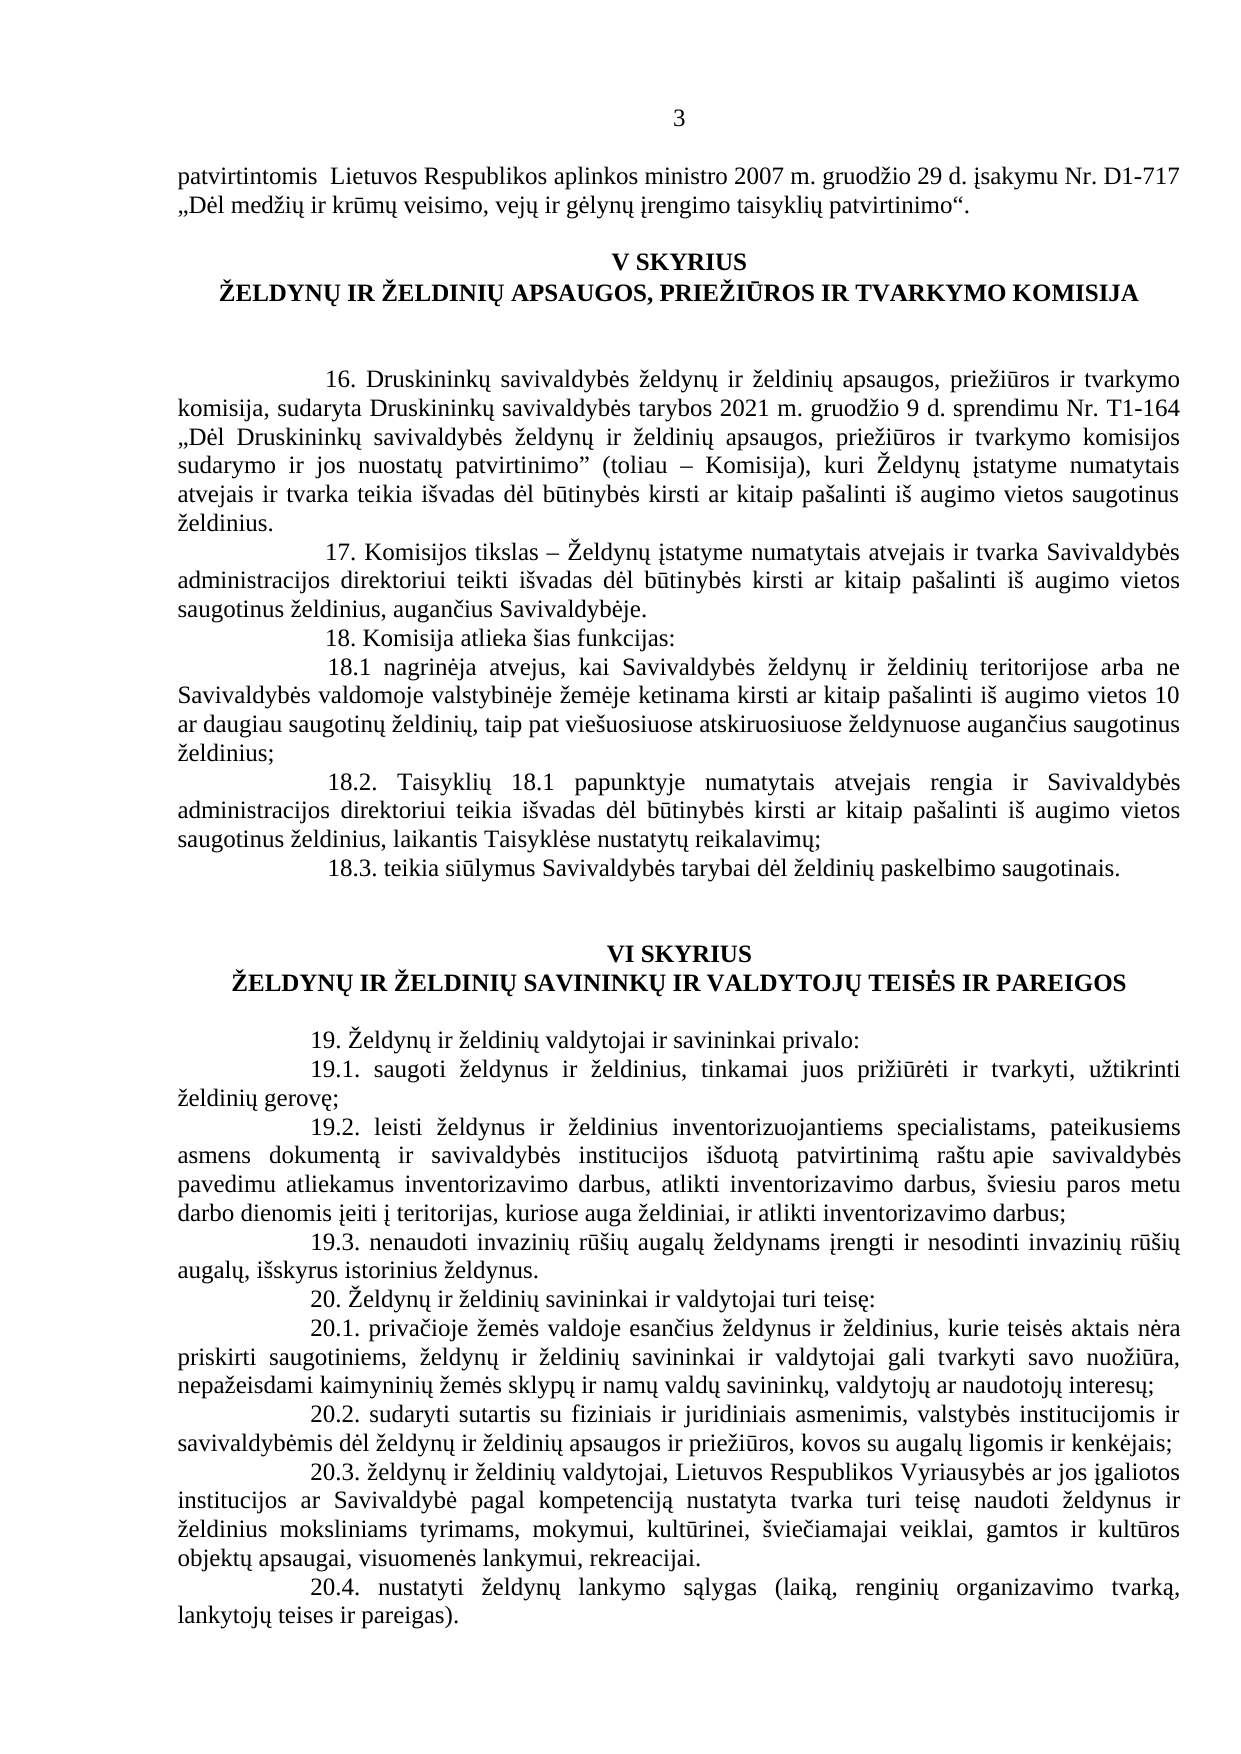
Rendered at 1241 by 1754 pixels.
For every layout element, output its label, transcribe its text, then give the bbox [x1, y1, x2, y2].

text 19.1. saugoti želdynus ir želdinius, tinkamai juos prižiūrėti ir tvarkyti, užtikrinti želdinių gerovę; [177, 1054, 1181, 1112]
text 18.1 nagrinėja atvejus, kai Savivaldybės želdynų ir želdinių teritorijose arba ne Savivaldybės valdomoje valstybinėje žemėje ketinama kirsti ar kitaip pašalinti iš augimo vietos 10 ar daugiau saugotinų želdinių, taip pat viešuosiuose atskiruosiuose želdynuose augančius saugotinus želdinius; [177, 652, 1181, 767]
text 19.3. nenaudoti invazinių rūšių augalų želdynams įrengti ir nesodinti invazinių rūšių augalų, išskyrus istorinius želdynus. [177, 1227, 1181, 1284]
text 18. Komisija atlieka šias funkcijas: [177, 623, 1181, 652]
text ŽELDYNŲ IR ŽELDINIŲ SAVININKŲ IR VALDYTOJŲ TEISĖS IR PAREIGOS [177, 968, 1181, 997]
text V SKYRIUS [177, 247, 1181, 276]
text 16. Druskininkų savivaldybės želdynų ir želdinių apsaugos, priežiūros ir tvarkymo komisija, sudaryta Druskininkų savivaldybės tarybos 2021 m. gruodžio 9 d. sprendimu Nr. T1-164 „Dėl Druskininkų savivaldybės želdynų ir želdinių apsaugos, priežiūros ir tvarkymo komisijos sudarymo ir jos nuostatų patvirtinimo” (toliau – Komisija), kuri Želdynų įstatyme numatytais atvejais ir tvarka teikia išvadas dėl būtinybės kirsti ar kitaip pašalinti iš augimo vietos saugotinus želdinius. [177, 364, 1181, 537]
text patvirtintomis Lietuvos Respublikos aplinkos ministro 2007 m. gruodžio 29 d. įsakymu Nr. D1-717 „Dėl medžių ir krūmų veisimo, vejų ir gėlynų įrengimo taisyklių patvirtinimo“. [177, 161, 1181, 218]
text 20.3. želdynų ir želdinių valdytojai, Lietuvos Respublikos Vyriausybės ar jos įgaliotos institucijos ar Savivaldybė pagal kompetenciją nustatyta tvarka turi teisę naudoti želdynus ir želdinius moksliniams tyrimams, mokymui, kultūrinei, šviečiamajai veiklai, gamtos ir kultūros objektų apsaugai, visuomenės lankymui, rekreacijai. [177, 1457, 1181, 1572]
text VI SKYRIUS [177, 939, 1181, 968]
text 20. Želdynų ir želdinių savininkai ir valdytojai turi teisę: [177, 1284, 1181, 1313]
text ŽELDYNŲ IR ŽELDINIŲ APSAUGOS, PRIEŽIŪROS IR TVARKYMO KOMISIJA [177, 278, 1181, 307]
text 17. Komisijos tikslas – Želdynų įstatyme numatytais atvejais ir tvarka Savivaldybės administracijos direktoriui teikti išvadas dėl būtinybės kirsti ar kitaip pašalinti iš augimo vietos saugotinus želdinius, augančius Savivaldybėje. [177, 537, 1181, 623]
text 20.1. privačioje žemės valdoje esančius želdynus ir želdinius, kurie teisės aktais nėra priskirti saugotiniems, želdynų ir želdinių savininkai ir valdytojai gali tvarkyti savo nuožiūra, nepažeisdami kaimyninių žemės sklypų ir namų valdų savininkų, valdytojų ar naudotojų interesų; [177, 1313, 1181, 1399]
text 20.2. sudaryti sutartis su fiziniais ir juridiniais asmenimis, valstybės institucijomis ir savivaldybėmis dėl želdynų ir želdinių apsaugos ir priežiūros, kovos su augalų ligomis ir kenkėjais; [177, 1399, 1181, 1457]
text 20.4. nustatyti želdynų lankymo sąlygas (laiką, renginių organizavimo tvarką, lankytojų teises ir pareigas). [177, 1572, 1181, 1629]
text 18.2. Taisyklių 18.1 papunktyje numatytais atvejais rengia ir Savivaldybės administracijos direktoriui teikia išvadas dėl būtinybės kirsti ar kitaip pašalinti iš augimo vietos saugotinus želdinius, laikantis Taisyklėse nustatytų reikalavimų; [177, 767, 1181, 853]
text 18.3. teikia siūlymus Savivaldybės tarybai dėl želdinių paskelbimo saugotinais. [177, 853, 1181, 882]
text 19.2. leisti želdynus ir želdinius inventorizuojantiems specialistams, pateikusiems asmens dokumentą ir savivaldybės institucijos išduotą patvirtinimą raštu apie savivaldybės pavedimu atliekamus inventorizavimo darbus, atlikti inventorizavimo darbus, šviesiu paros metu darbo dienomis įeiti į teritorijas, kuriose auga želdiniai, ir atlikti inventorizavimo darbus; [177, 1112, 1181, 1227]
text 19. Želdynų ir želdinių valdytojai ir savininkai privalo: [177, 1025, 1181, 1054]
